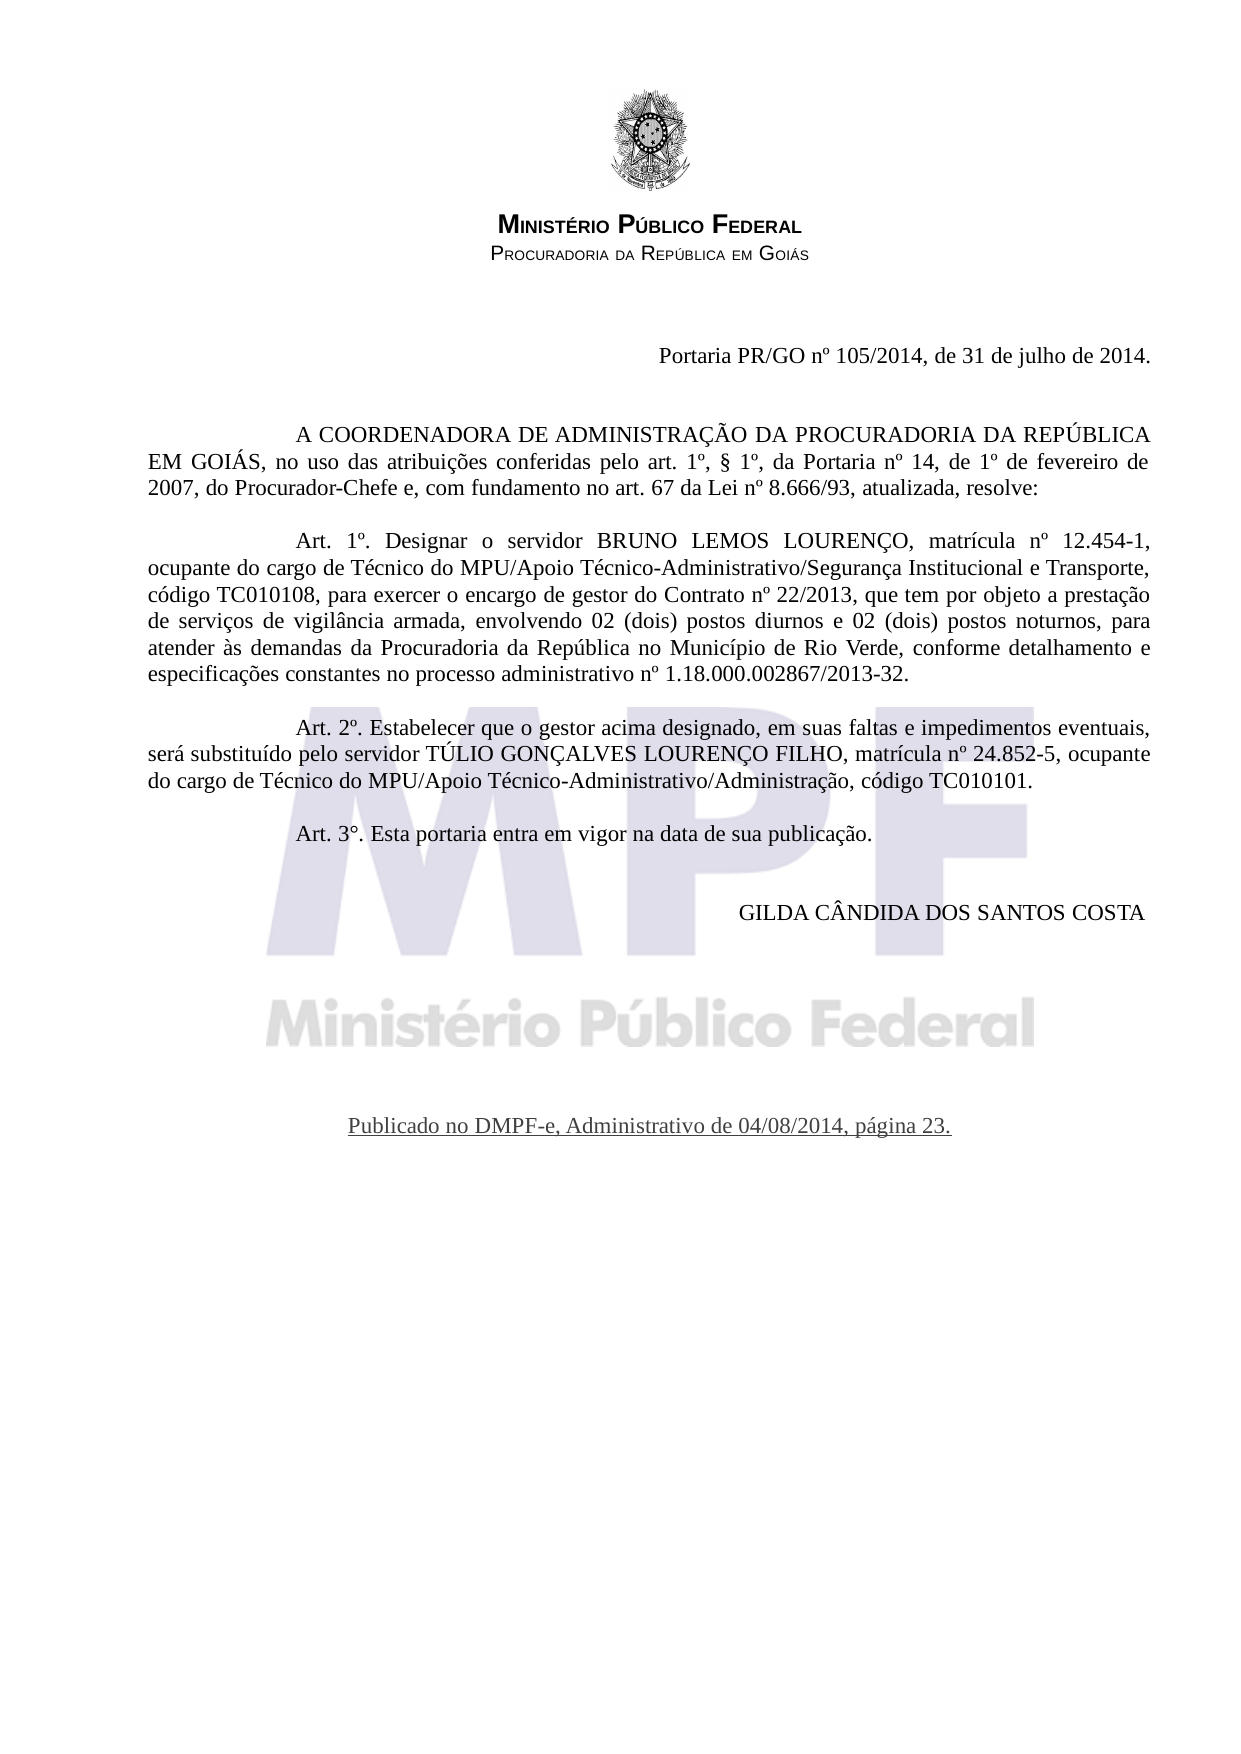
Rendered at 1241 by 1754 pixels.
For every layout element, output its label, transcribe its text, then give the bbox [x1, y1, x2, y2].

text Art. 2º. Estabelecer que o gestor acima designado, em suas faltas e impedimentos eventuais, será substituído pelo servidor TÚLIO GONÇALVES LOURENÇO FILHO, matrícula nº 24.852-5, ocupante do cargo de Técnico do MPU/Apoio Técnico-Administrativo/Administração, código TC010101. [148, 713, 1152, 793]
picture [608, 84, 691, 191]
picture [266, 793, 1034, 819]
picture [266, 846, 1034, 899]
text Procuradoria da República em Goiás [148, 241, 1152, 265]
text A COORDENADORA DE ADMINISTRAÇÃO DA PROCURADORIA DA REPÚBLICA EM GOIÁS, no uso das atribuições conferidas pelo art. 1º, § 1º, da Portaria nº 14, de 1º de fevereiro de 2007, do Procurador-Chefe e, com fundamento no art. 67 da Lei nº 8.666/93, atualizada, resolve: [148, 421, 1152, 501]
text Ministério Público Federal [148, 207, 1152, 238]
text Publicado no DMPF-e, Administrativo de 04/08/2014, página 23. [148, 1112, 1152, 1138]
text Art. 3°. Esta portaria entra em vigor na data de sua publicação. [148, 819, 1152, 846]
text Art. 1º. Designar o servidor BRUNO LEMOS LOURENÇO, matrícula nº 12.454-1, ocupante do cargo de Técnico do MPU/Apoio Técnico-Administrativo/Segurança Institucional e Transporte, código TC010108, para exercer o encargo de gestor do Contrato nº 22/2013, que tem por objeto a prestação de serviços de vigilância armada, envolvendo 02 (dois) postos diurnos e 02 (dois) postos noturnos, para atender às demandas da Procuradoria da República no Município de Rio Verde, conforme detalhamento e especificações constantes no processo administrativo nº 1.18.000.002867/2013-32. [148, 527, 1152, 687]
text Portaria PR/GO nº 105/2014, de 31 de julho de 2014. [148, 341, 1152, 368]
picture [266, 707, 1034, 713]
text GILDA CÂNDIDA DOS SANTOS COSTA [148, 899, 1152, 926]
picture [266, 926, 1034, 1047]
